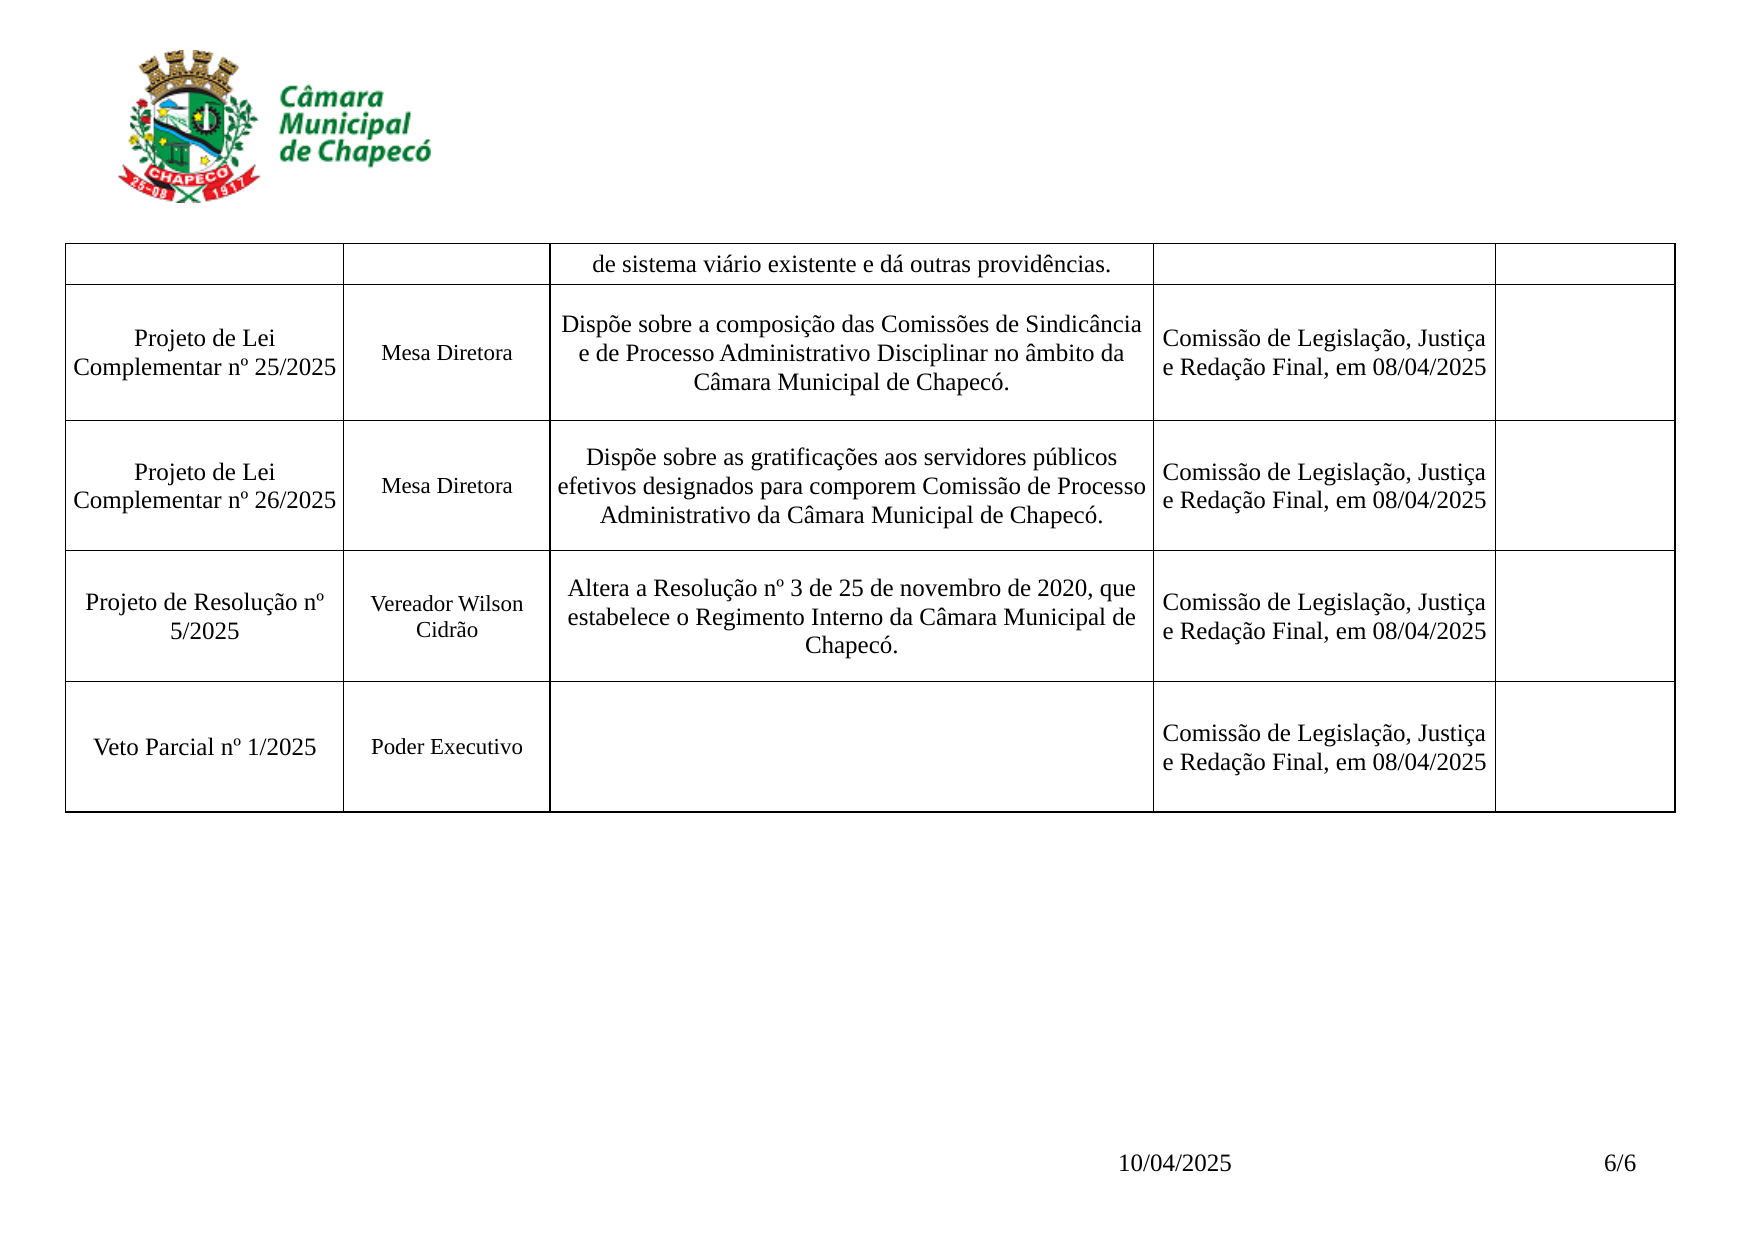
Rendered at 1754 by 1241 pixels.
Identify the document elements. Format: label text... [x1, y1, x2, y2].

table_cell [551, 682, 1153, 811]
table_cell Altera a Resolução nº 3 de 25 de novembro de 2020, que estabelece o Regimento Interno da Câmara Municipal de Chapecó. [551, 551, 1153, 681]
table_cell Comissão de Legislação, Justiça e Redação Final, em 08/04/2025 [1154, 551, 1495, 681]
table_cell Projeto de Lei Complementar nº 26/2025 [66, 421, 343, 550]
table_cell Projeto de Resolução nº 5/2025 [66, 551, 343, 681]
table_cell Comissão de Legislação, Justiça e Redação Final, em 08/04/2025 [1154, 682, 1495, 811]
picture [118, 50, 431, 203]
table_cell Poder Executivo [344, 682, 549, 811]
table_cell [66, 244, 343, 284]
table_cell Comissão de Legislação, Justiça e Redação Final, em 08/04/2025 [1154, 421, 1495, 550]
table_cell [344, 244, 549, 284]
table_cell Dispõe sobre as gratificações aos servidores públicos efetivos designados para comporem Comissão de Processo Administrativo da Câmara Municipal de Chapecó. [551, 421, 1153, 550]
table_cell [1496, 285, 1674, 419]
table_cell Vereador Wilson Cidrão [344, 551, 549, 681]
table_cell [1496, 682, 1674, 811]
table_cell [1496, 551, 1674, 681]
table_cell [1154, 244, 1495, 284]
table_cell [1496, 421, 1674, 550]
table_cell Mesa Diretora [344, 421, 549, 550]
table_cell de sistema viário existente e dá outras providências. [551, 244, 1153, 284]
table_cell Mesa Diretora [344, 285, 549, 419]
table_cell [1496, 244, 1674, 284]
table_cell Veto Parcial nº 1/2025 [66, 682, 343, 811]
table_cell Projeto de Lei Complementar nº 25/2025 [66, 285, 343, 419]
table_cell Comissão de Legislação, Justiça e Redação Final, em 08/04/2025 [1154, 285, 1495, 419]
table_cell Dispõe sobre a composição das Comissões de Sindicância e de Processo Administrativo Disciplinar no âmbito da Câmara Municipal de Chapecó. [551, 285, 1153, 419]
